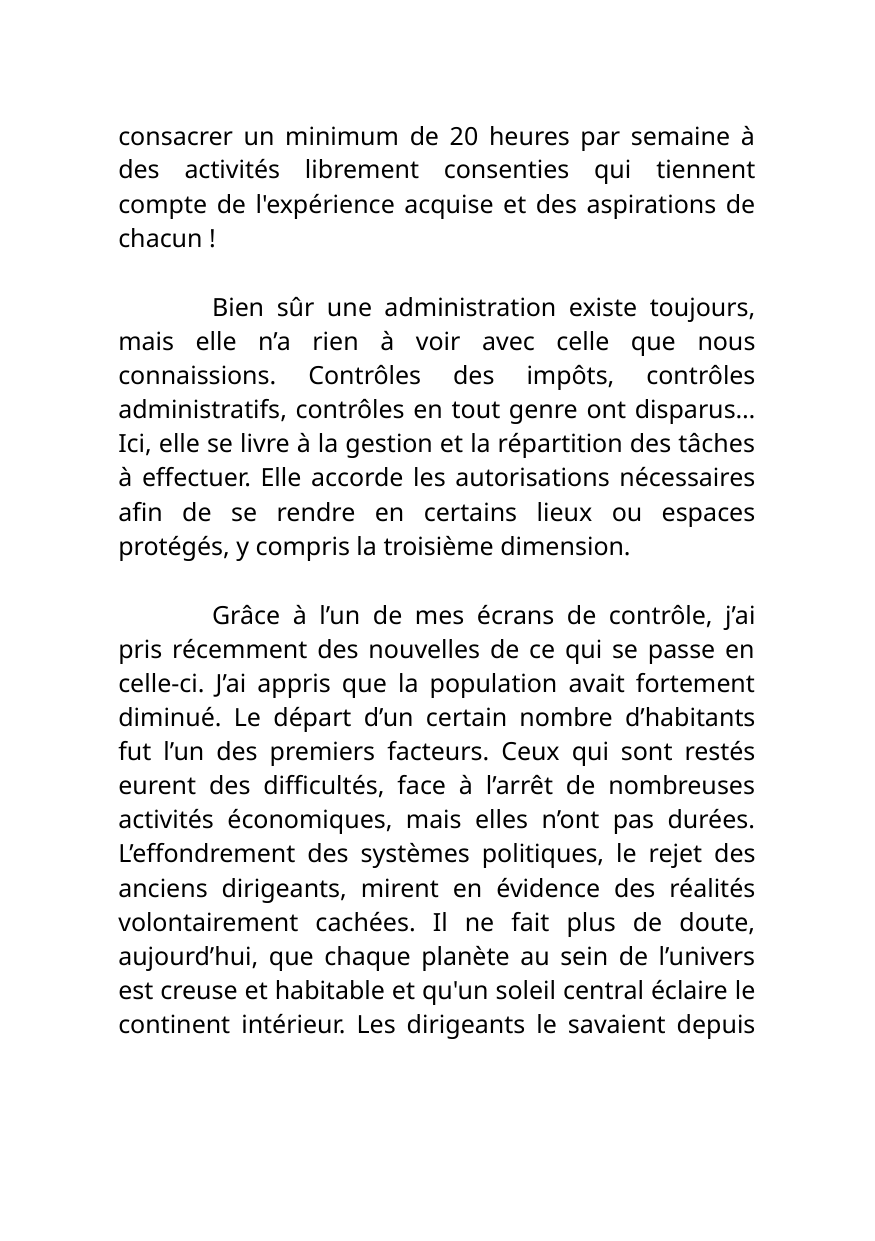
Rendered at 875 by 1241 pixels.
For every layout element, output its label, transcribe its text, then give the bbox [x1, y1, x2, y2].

text Bien sûr une administration existe toujours, mais elle n’a rien à voir avec celle que nous connaissions. Contrôles des impôts, contrôles administratifs, contrôles en tout genre ont disparus… Ici, elle se livre à la gestion et la répartition des tâches à effectuer. Elle accorde les autorisations nécessaires afin de se rendre en certains lieux ou espaces protégés, y compris la troisième dimension. [118, 290, 756, 562]
text consacrer un minimum de 20 heures par semaine à des activités librement consenties qui tiennent compte de l'expérience acquise et des aspirations de chacun ! [118, 118, 756, 254]
text Grâce à l’un de mes écrans de contrôle, j’ai pris récemment des nouvelles de ce qui se passe en celle-ci. J’ai appris que la population avait fortement diminué. Le départ d’un certain nombre d’habitants fut l’un des premiers facteurs. Ceux qui sont restés eurent des difficultés, face à l’arrêt de nombreuses activités économiques, mais elles n’ont pas durées. L’effondrement des systèmes politiques, le rejet des anciens dirigeants, mirent en évidence des réalités volontairement cachées. Il ne fait plus de doute, aujourd’hui, que chaque planète au sein de l’univers est creuse et habitable et qu'un soleil central éclaire le continent intérieur. Les dirigeants le savaient depuis [118, 598, 756, 1041]
